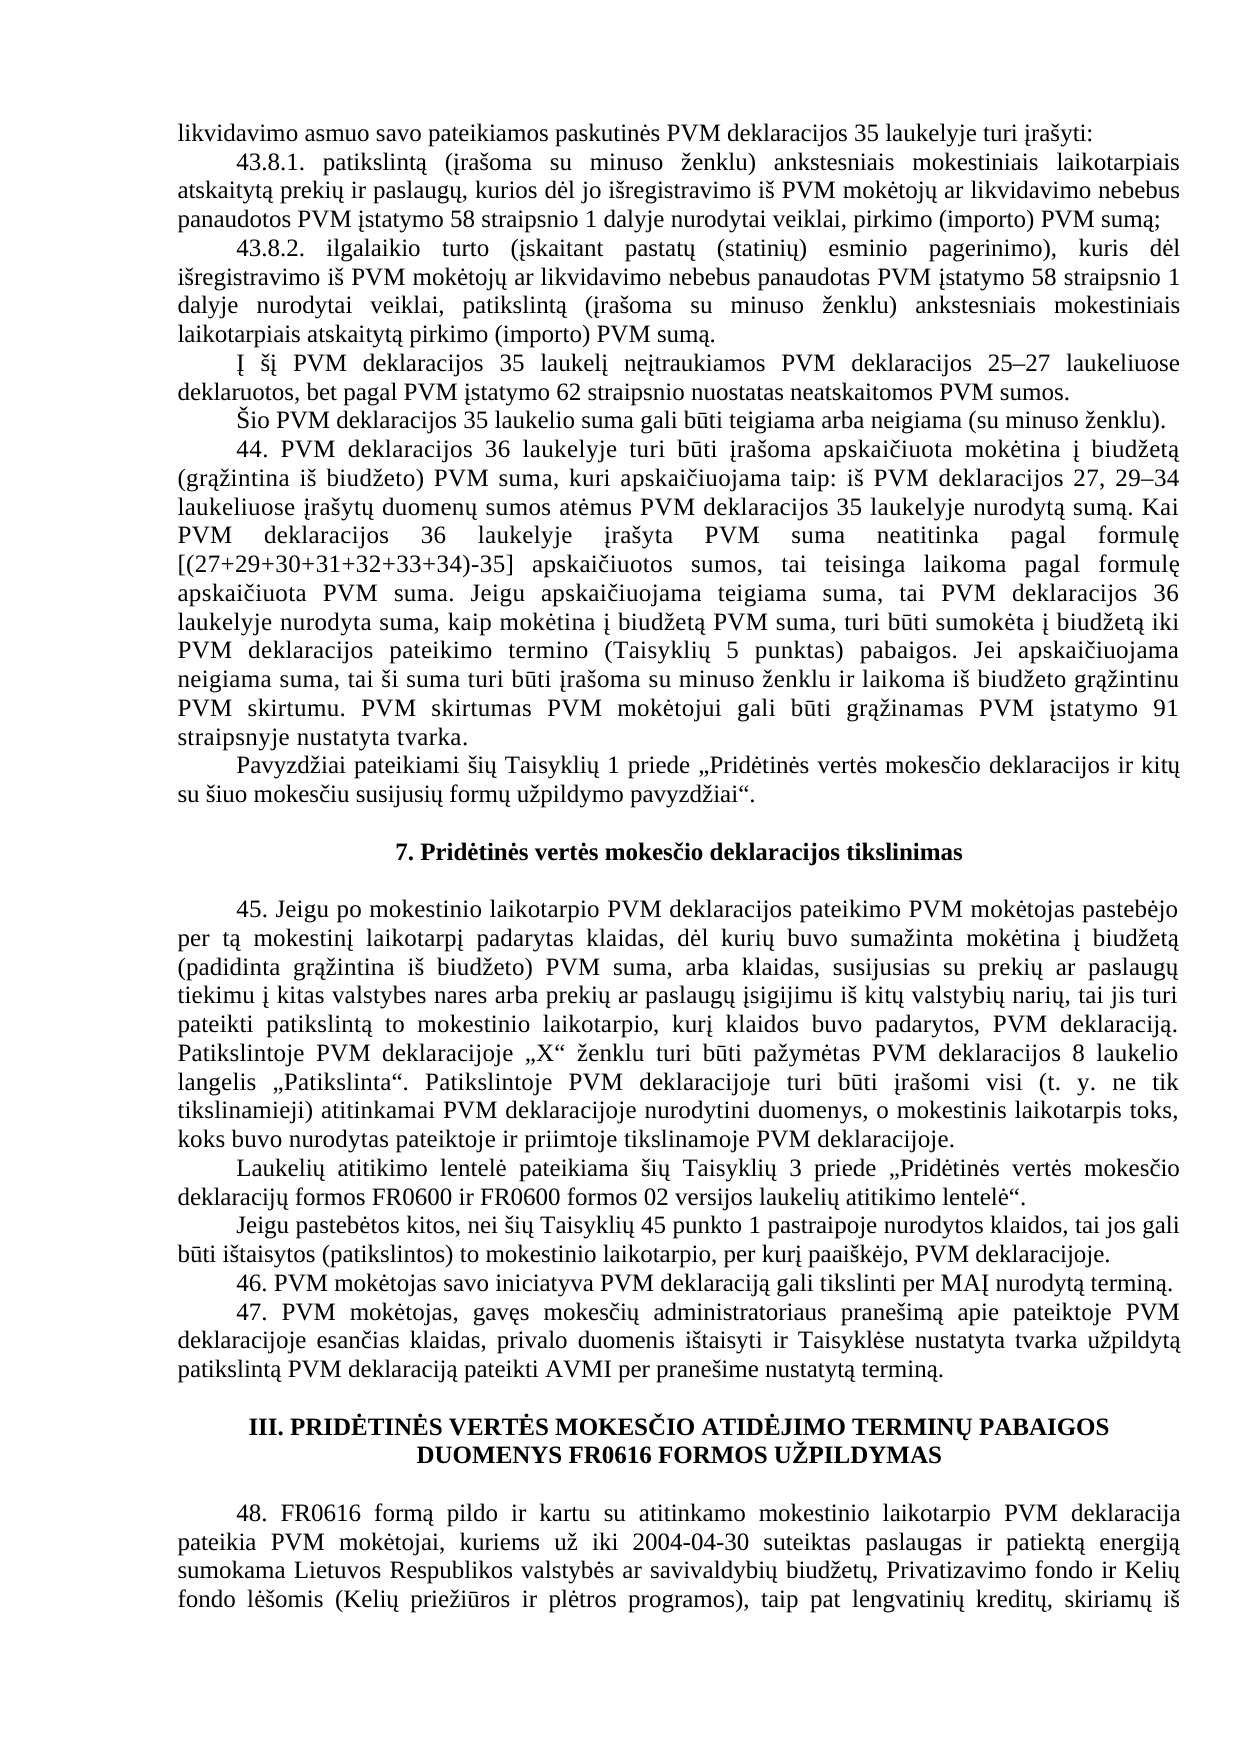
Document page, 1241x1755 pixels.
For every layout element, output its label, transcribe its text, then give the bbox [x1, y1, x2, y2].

text 46. PVM mokėtojas savo iniciatyva PVM deklaraciją gali tikslinti per MAĮ nurodytą terminą. [177, 1268, 1181, 1297]
text 45. Jeigu po mokestinio laikotarpio PVM deklaracijos pateikimo PVM mokėtojas pastebėjo per tą mokestinį laikotarpį padarytas klaidas, dėl kurių buvo sumažinta mokėtina į biudžetą (padidinta grąžintina iš biudžeto) PVM suma, arba klaidas, susijusias su prekių ar paslaugų tiekimu į kitas valstybes nares arba prekių ar paslaugų įsigijimu iš kitų valstybių narių, tai jis turi pateikti patikslintą to mokestinio laikotarpio, kurį klaidos buvo padarytos, PVM deklaraciją. Patikslintoje PVM deklaracijoje „X“ ženklu turi būti pažymėtas PVM deklaracijos 8 laukelio langelis „Patikslinta“. Patikslintoje PVM deklaracijoje turi būti įrašomi visi (t. y. ne tik tikslinamieji) atitinkamai PVM deklaracijoje nurodytini duomenys, o mokestinis laikotarpis toks, koks buvo nurodytas pateiktoje ir priimtoje tikslinamoje PVM deklaracijoje. [177, 894, 1181, 1153]
text Laukelių atitikimo lentelė pateikiama šių Taisyklių 3 priede „Pridėtinės vertės mokesčio deklaracijų formos FR0600 ir FR0600 formos 02 versijos laukelių atitikimo lentelė“. [177, 1153, 1181, 1211]
text Į šį PVM deklaracijos 35 laukelį neįtraukiamos PVM deklaracijos 25–27 laukeliuose deklaruotos, bet pagal PVM įstatymo 62 straipsnio nuostatas neatskaitomos PVM sumos. [177, 348, 1181, 406]
text Pavyzdžiai pateikiami šių Taisyklių 1 priede „Pridėtinės vertės mokesčio deklaracijos ir kitų su šiuo mokesčiu susijusių formų užpildymo pavyzdžiai“. [177, 751, 1181, 808]
text III. Pridėtinės vertės mokesčio atidėjimo terminų pabaigos duomenys FR0616 FORMOS UŽPILDYMAS [177, 1412, 1181, 1469]
text 43.8.2. ilgalaikio turto (įskaitant pastatų (statinių) esminio pagerinimo), kuris dėl išregistravimo iš PVM mokėtojų ar likvidavimo nebebus panaudotas PVM įstatymo 58 straipsnio 1 dalyje nurodytai veiklai, patikslintą (įrašoma su minuso ženklu) ankstesniais mokestiniais laikotarpiais atskaitytą pirkimo (importo) PVM sumą. [177, 233, 1181, 348]
text 43.8.1. patikslintą (įrašoma su minuso ženklu) ankstesniais mokestiniais laikotarpiais atskaitytą prekių ir paslaugų, kurios dėl jo išregistravimo iš PVM mokėtojų ar likvidavimo nebebus panaudotos PVM įstatymo 58 straipsnio 1 dalyje nurodytai veiklai, pirkimo (importo) PVM sumą; [177, 147, 1181, 233]
text 48. FR0616 formą pildo ir kartu su atitinkamo mokestinio laikotarpio PVM deklaracija pateikia PVM mokėtojai, kuriems už iki 2004-04-30 suteiktas paslaugas ir patiektą energiją sumokama Lietuvos Respublikos valstybės ar savivaldybių biudžetų, Privatizavimo fondo ir Kelių fondo lėšomis (Kelių priežiūros ir plėtros programos), taip pat lengvatinių kreditų, skiriamų iš [177, 1498, 1181, 1613]
text Šio PVM deklaracijos 35 laukelio suma gali būti teigiama arba neigiama (su minuso ženklu). [177, 406, 1181, 434]
text Jeigu pastebėtos kitos, nei šių Taisyklių 45 punkto 1 pastraipoje nurodytos klaidos, tai jos gali būti ištaisytos (patikslintos) to mokestinio laikotarpio, per kurį paaiškėjo, PVM deklaracijoje. [177, 1211, 1181, 1268]
text 7. Pridėtinės vertės mokesčio deklaracijos tikslinimas [177, 837, 1181, 866]
text 44. PVM deklaracijos 36 laukelyje turi būti įrašoma apskaičiuota mokėtina į biudžetą (grąžintina iš biudžeto) PVM suma, kuri apskaičiuojama taip: iš PVM deklaracijos 27, 29–34 laukeliuose įrašytų duomenų sumos atėmus PVM deklaracijos 35 laukelyje nurodytą sumą. Kai PVM deklaracijos 36 laukelyje įrašyta PVM suma neatitinka pagal formulę [(27+29+30+31+32+33+34)-35] apskaičiuotos sumos, tai teisinga laikoma pagal formulę apskaičiuota PVM suma. Jeigu apskaičiuojama teigiama suma, tai PVM deklaracijos 36 laukelyje nurodyta suma, kaip mokėtina į biudžetą PVM suma, turi būti sumokėta į biudžetą iki PVM deklaracijos pateikimo termino (Taisyklių 5 punktas) pabaigos. Jei apskaičiuojama neigiama suma, tai ši suma turi būti įrašoma su minuso ženklu ir laikoma iš biudžeto grąžintinu PVM skirtumu. PVM skirtumas PVM mokėtojui gali būti grąžinamas PVM įstatymo 91 straipsnyje nustatyta tvarka. [177, 434, 1181, 751]
text likvidavimo asmuo savo pateikiamos paskutinės PVM deklaracijos 35 laukelyje turi įrašyti: [177, 118, 1181, 147]
text 47. PVM mokėtojas, gavęs mokesčių administratoriaus pranešimą apie pateiktoje PVM deklaracijoje esančias klaidas, privalo duomenis ištaisyti ir Taisyklėse nustatyta tvarka užpildytą patikslintą PVM deklaraciją pateikti AVMI per pranešime nustatytą terminą. [177, 1297, 1181, 1383]
